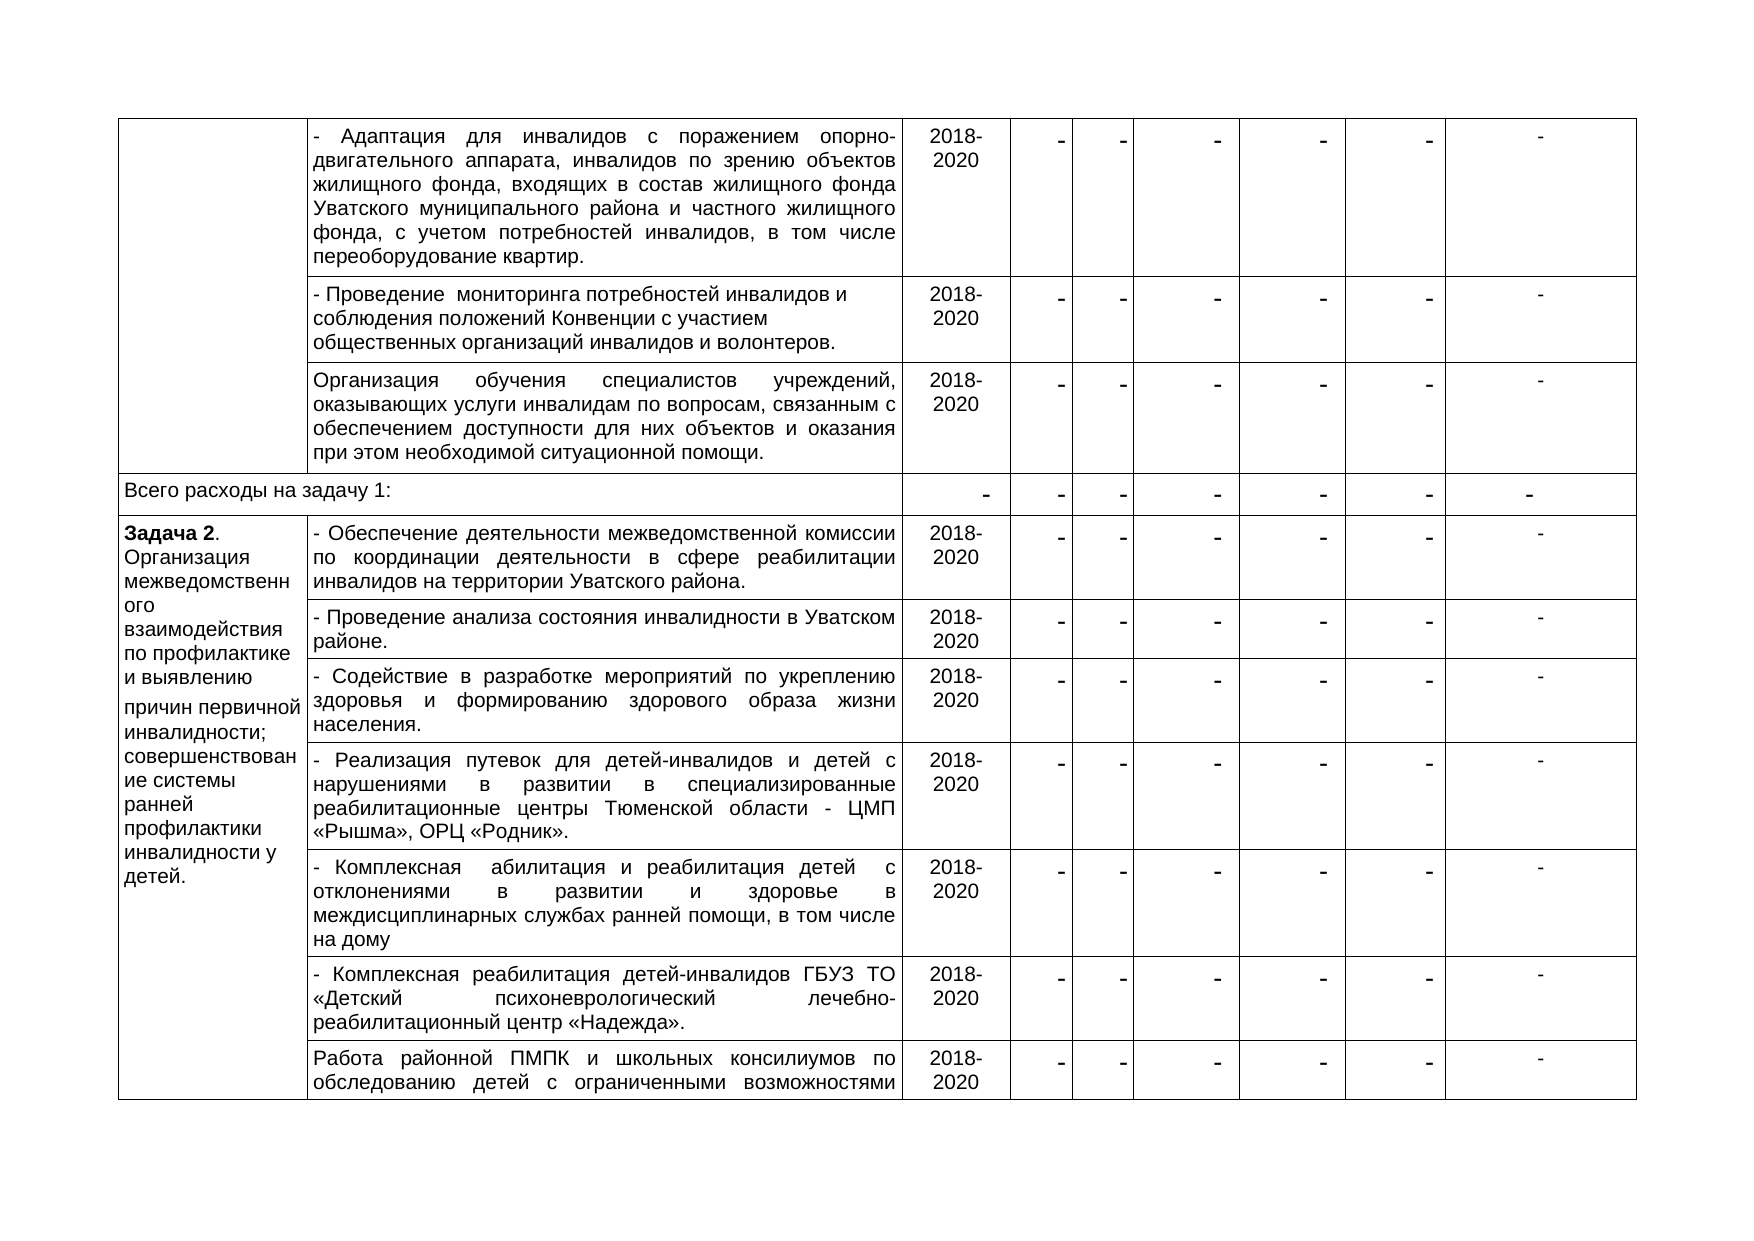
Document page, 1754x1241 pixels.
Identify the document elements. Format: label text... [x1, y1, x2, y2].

table_cell - [1011, 659, 1072, 742]
table_cell - Комплексная абилитация и реабилитация детей с отклонениями в развитии и здоровье в междисциплинарных службах ранней помощи, в том числе на дому [308, 850, 902, 956]
table_cell 2018-2020 [903, 1041, 1010, 1099]
table_cell - [1073, 119, 1133, 276]
table_cell - [1134, 659, 1239, 742]
table_cell 2018-2020 [903, 659, 1010, 742]
table_cell - [1134, 1041, 1239, 1099]
table_cell 2018-2020 [903, 277, 1010, 362]
table_cell - [1446, 743, 1636, 849]
table_cell - [1240, 277, 1345, 362]
table_cell - [1346, 516, 1445, 599]
table_cell - [1240, 1041, 1345, 1099]
table_cell - [1446, 850, 1636, 956]
table_cell - [1240, 600, 1345, 658]
table_cell - [1446, 1041, 1636, 1099]
table_cell - [1073, 277, 1133, 362]
table_cell - Реализация путевок для детей-инвалидов и детей с нарушениями в развитии в специализированные реабилитационные центры Тюменской области - ЦМП «Рышма», ОРЦ «Родник». [308, 743, 902, 849]
table_cell 2018-2020 [903, 600, 1010, 658]
table_cell - [1073, 516, 1133, 599]
table_cell - [1073, 474, 1133, 515]
table_cell 2018-2020 [903, 743, 1010, 849]
table_cell - [1011, 600, 1072, 658]
table_cell - [1011, 1041, 1072, 1099]
table_cell 2018-2020 [903, 850, 1010, 956]
table_cell - [1446, 659, 1636, 742]
table_cell - [1011, 743, 1072, 849]
table_cell - [1346, 1041, 1445, 1099]
table_cell - [1011, 516, 1072, 599]
table_cell - [903, 474, 1010, 515]
table_cell - Проведение мониторинга потребностей инвалидов и соблюдения положений Конвенции с участием общественных организаций инвалидов и волонтеров. [308, 277, 902, 362]
table_cell - [1346, 474, 1445, 515]
table_cell - [1446, 363, 1636, 472]
table_cell - [1073, 363, 1133, 472]
table_cell - Содействие в разработке мероприятий по укреплению здоровья и формированию здорового образа жизни населения. [308, 659, 902, 742]
table_cell - [1346, 743, 1445, 849]
table_cell - [1011, 474, 1072, 515]
table_cell - [1134, 957, 1239, 1040]
table_cell - Проведение анализа состояния инвалидности в Уватском районе. [308, 600, 902, 658]
table_cell - [1346, 659, 1445, 742]
table_cell - [1346, 600, 1445, 658]
table_cell - [1134, 850, 1239, 956]
table_cell - [1240, 743, 1345, 849]
table_cell [119, 119, 307, 472]
table_cell Задача 2. Организация межведомственного взаимодействия по профилактике и выявлению причин первичной инвалидности; совершенствование системы ранней профилактики инвалидности у детей. [119, 516, 307, 1099]
table_cell - [1346, 119, 1445, 276]
table_cell - [1240, 516, 1345, 599]
table_cell - [1446, 277, 1636, 362]
table_cell - [1073, 850, 1133, 956]
table_cell - [1240, 363, 1345, 472]
table_cell - [1073, 659, 1133, 742]
table_cell 2018-2020 [903, 516, 1010, 599]
table_cell - [1446, 957, 1636, 1040]
table_cell - [1346, 277, 1445, 362]
table_cell - [1346, 850, 1445, 956]
table_cell - [1134, 363, 1239, 472]
table_cell - [1011, 957, 1072, 1040]
table_cell - [1240, 474, 1345, 515]
table_cell - [1240, 957, 1345, 1040]
table_cell - [1240, 119, 1345, 276]
table_cell - [1134, 119, 1239, 276]
table_cell - [1073, 1041, 1133, 1099]
table_cell - [1446, 516, 1636, 599]
table_cell - [1346, 363, 1445, 472]
table_cell 2018-2020 [903, 119, 1010, 276]
table_cell Работа районной ПМПК и школьных консилиумов по обследованию детей с ограниченными возможностями [308, 1041, 902, 1099]
table_cell - [1134, 474, 1239, 515]
table_cell - [1011, 363, 1072, 472]
table_cell - [1446, 474, 1636, 515]
table_cell - [1134, 516, 1239, 599]
table_cell 2018-2020 [903, 363, 1010, 472]
table_cell - [1073, 743, 1133, 849]
table_cell - [1011, 119, 1072, 276]
table_cell - [1240, 659, 1345, 742]
table_cell - Комплексная реабилитация детей-инвалидов ГБУЗ ТО «Детский психоневрологический лечебно-реабилитационный центр «Надежда». [308, 957, 902, 1040]
table_cell - [1240, 850, 1345, 956]
table_cell Всего расходы на задачу 1: [119, 474, 902, 515]
table_cell - [1446, 600, 1636, 658]
table_cell - [1073, 600, 1133, 658]
table_cell - Обеспечение деятельности межведомственной комиссии по координации деятельности в сфере реабилитации инвалидов на территории Уватского района. [308, 516, 902, 599]
table_cell - [1011, 277, 1072, 362]
table_cell - [1073, 957, 1133, 1040]
table_cell - [1134, 743, 1239, 849]
table_cell - [1134, 600, 1239, 658]
table_cell - [1346, 957, 1445, 1040]
table_cell - [1134, 277, 1239, 362]
table_cell - Адаптация для инвалидов с поражением опорно-двигательного аппарата, инвалидов по зрению объектов жилищного фонда, входящих в состав жилищного фонда Уватского муниципального района и частного жилищного фонда, с учетом потребностей инвалидов, в том числе переоборудование квартир. [308, 119, 902, 276]
table_cell Организация обучения специалистов учреждений, оказывающих услуги инвалидам по вопросам, связанным с обеспечением доступности для них объектов и оказания при этом необходимой ситуационной помощи. [308, 363, 902, 472]
table_cell - [1011, 850, 1072, 956]
table_cell 2018-2020 [903, 957, 1010, 1040]
table_cell - [1446, 119, 1636, 276]
